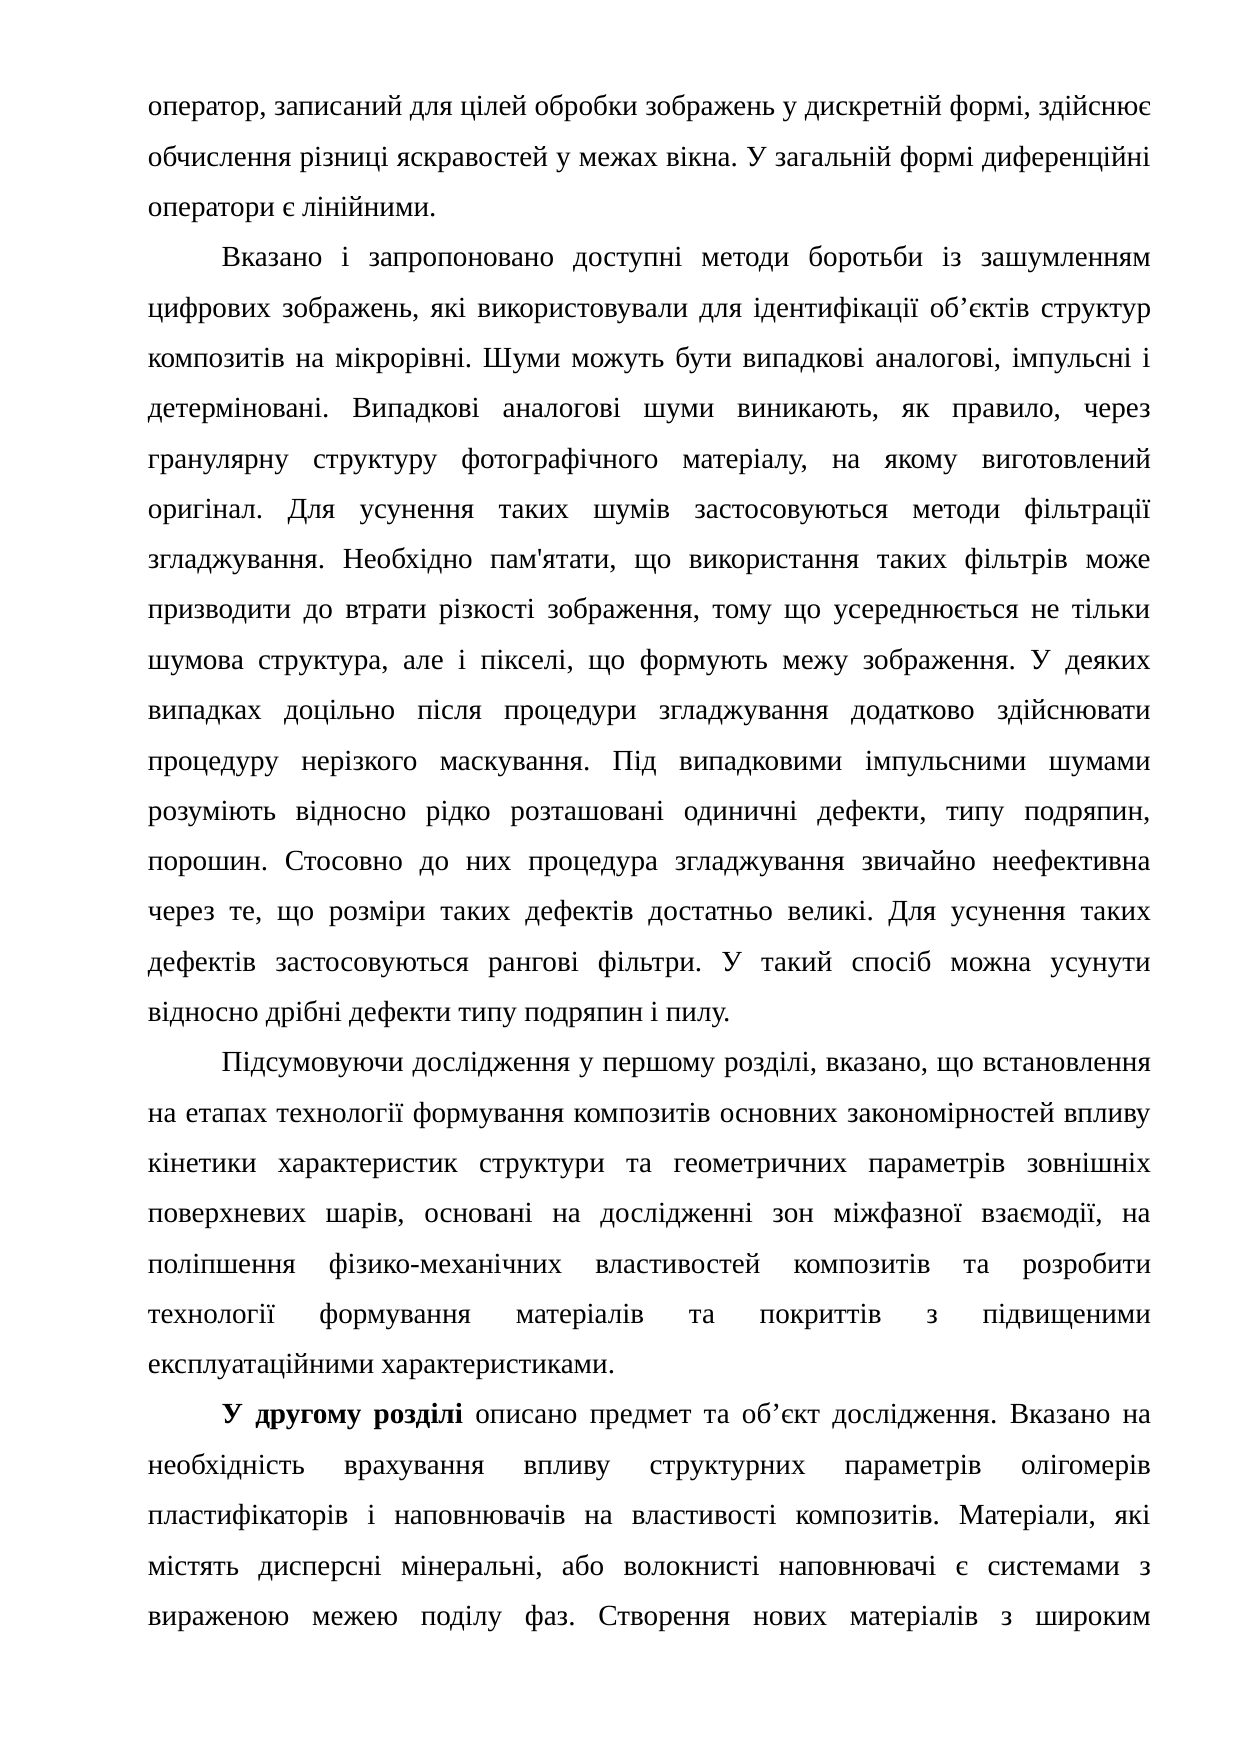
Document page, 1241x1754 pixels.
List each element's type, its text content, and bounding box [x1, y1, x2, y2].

text Вказано і запропоновано доступні методи боротьби із зашумленням цифрових зображень, які використовували для ідентифікації об’єктів структур композитів на мікрорівні. Шуми можуть бути випадкові аналогові, імпульсні і детерміновані. Випадкові аналогові шуми виникають, як правило, через гранулярну структуру фотографічного матеріалу, на якому виготовлений оригінал. Для усунення таких шумів застосовуються методи фільтрації згладжування. Необхідно пам'ятати, що використання таких фільтрів може призводити до втрати різкості зображення, тому що усереднюється не тільки шумова структура, але і пікселі, що формують межу зображення. У деяких випадках доцільно після процедури згладжування додатково здійснювати процедуру нерізкого маскування. Під випадковими імпульсними шумами розуміють відносно рідко розташовані одиничні дефекти, типу подряпин, порошин. Стосовно до них процедура згладжування звичайно неефективна через те, що розміри таких дефектів достатньо великі. Для усунення таких дефектів застосовуються рангові фільтри. У такий спосіб можна усунути відносно дрібні дефекти типу подряпин і пилу. [148, 239, 1152, 1028]
text У другому розділі описано предмет та об’єкт дослідження. Вказано на необхідність врахування впливу структурних параметрів олігомерів пластифікаторів і наповнювачів на властивості композитів. Матеріали, які містять дисперсні мінеральні, або волокнисті наповнювачі є системами з вираженою межею поділу фаз. Створення нових матеріалів з широким [148, 1397, 1152, 1631]
text оператор, записаний для цілей обробки зображень у дискретній формі, здійснює обчислення різниці яскравостей у межах вікна. У загальній формі диференційні оператори є лінійними. [148, 88, 1152, 223]
text Підсумовуючи дослідження у першому розділі, вказано, що встановлення на етапах технології формування композитів основних закономірностей впливу кінетики характеристик структури та геометричних параметрів зовнішніх поверхневих шарів, основані на дослідженні зон міжфазної взаємодії, на поліпшення фізико-механічних властивостей композитів та розробити технології формування матеріалів та покриттів з підвищеними експлуатаційними характеристиками. [148, 1044, 1152, 1380]
